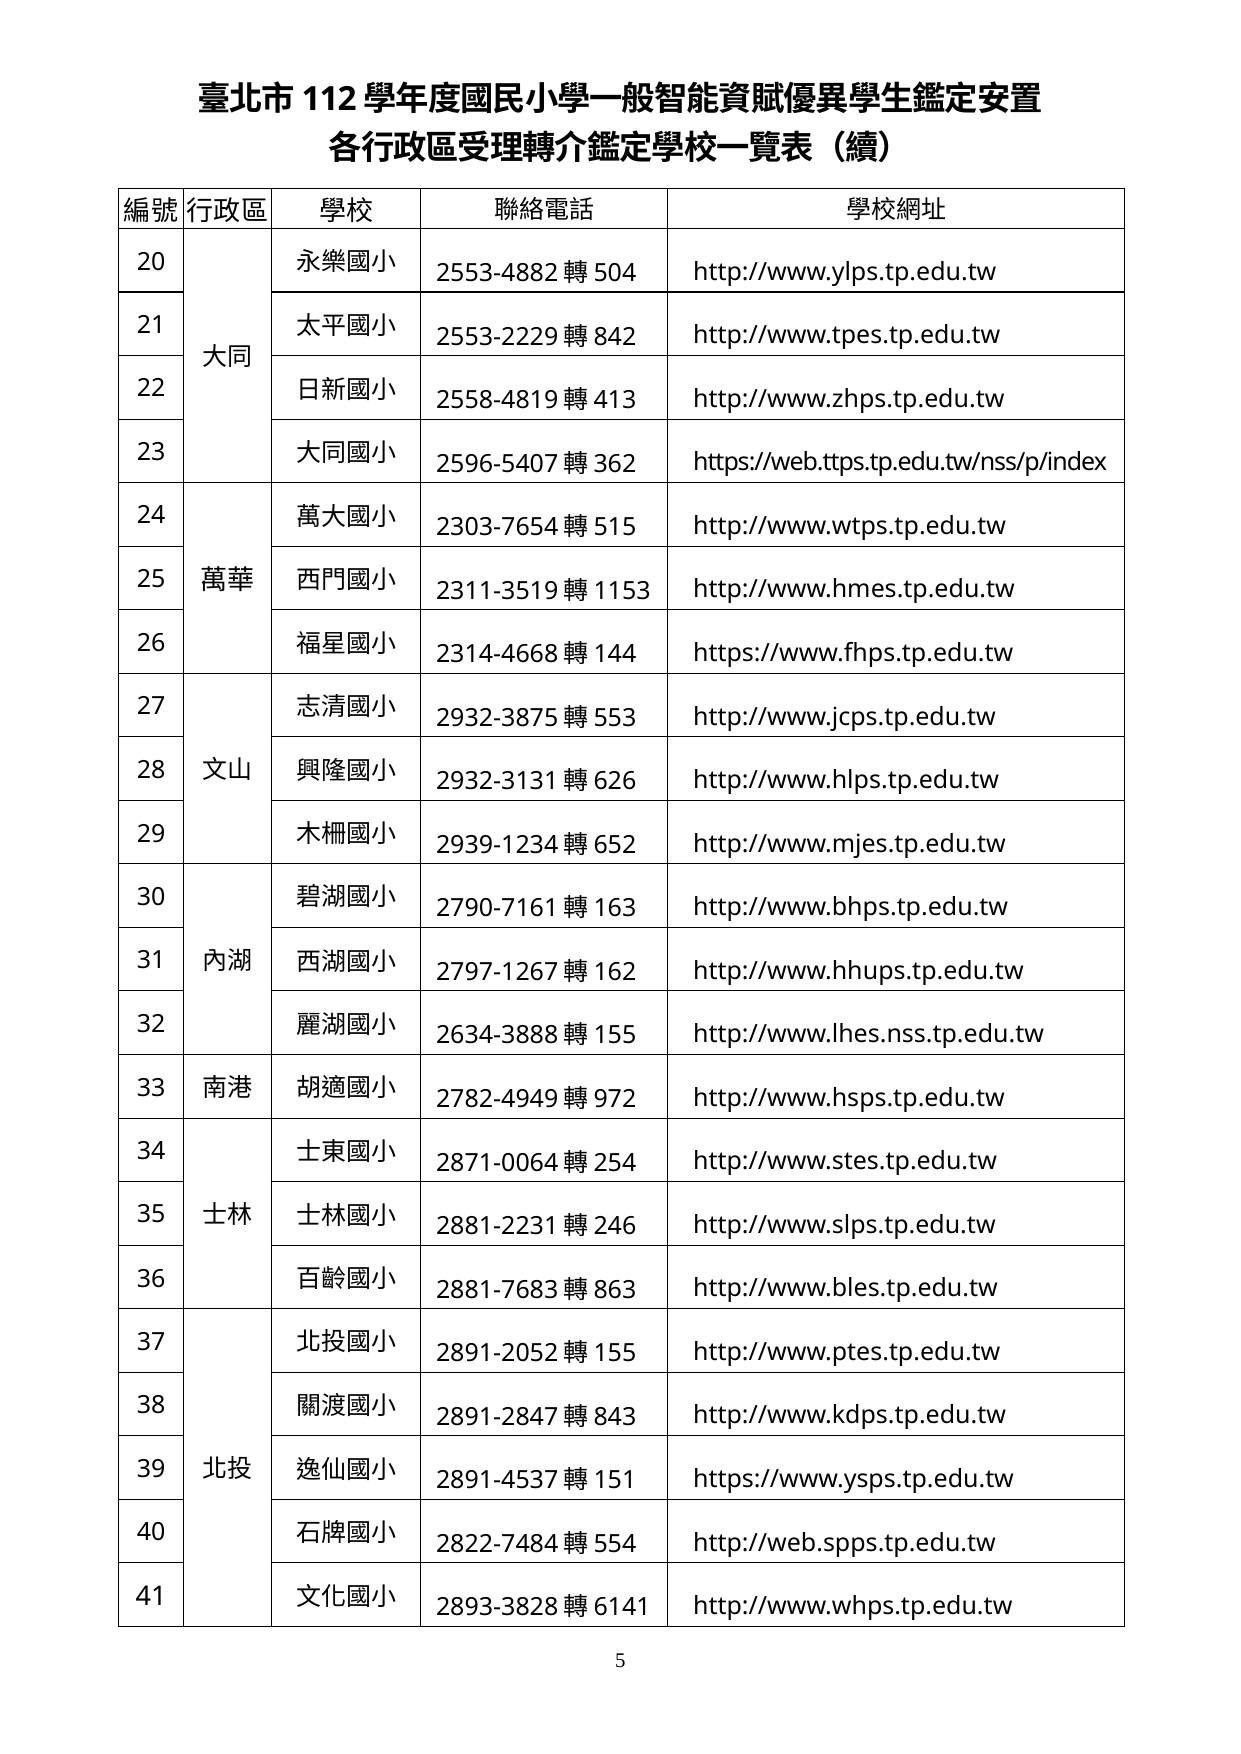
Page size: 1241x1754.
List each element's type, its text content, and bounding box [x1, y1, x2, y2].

table_cell http://www.ylps.tp.edu.tw [668, 229, 1124, 291]
table_cell 內湖 [184, 864, 271, 1054]
table_header 行政區 [184, 189, 271, 228]
table_cell 石牌國小 [272, 1500, 420, 1562]
table_cell 41 [119, 1563, 183, 1626]
table_cell https://www.fhps.tp.edu.tw [668, 610, 1124, 673]
table_cell 日新國小 [272, 356, 420, 418]
table_cell 興隆國小 [272, 737, 420, 800]
table_cell 27 [119, 674, 183, 736]
table_cell 2932-3131轉626 [421, 737, 667, 800]
table_cell 2314-4668轉144 [421, 610, 667, 673]
table_cell 福星國小 [272, 610, 420, 673]
table_cell http://www.hsps.tp.edu.tw [668, 1055, 1124, 1117]
table_cell 木柵國小 [272, 801, 420, 863]
table_cell 2891-2052轉155 [421, 1309, 667, 1372]
table_cell 36 [119, 1246, 183, 1308]
table_cell 萬華 [184, 483, 271, 673]
table_cell https://www.ysps.tp.edu.tw [668, 1436, 1124, 1499]
table_cell 29 [119, 801, 183, 863]
table_cell http://www.bles.tp.edu.tw [668, 1246, 1124, 1308]
table_cell 百齡國小 [272, 1246, 420, 1308]
table_cell 37 [119, 1309, 183, 1372]
table_cell 2891-2847轉843 [421, 1373, 667, 1435]
table_cell 40 [119, 1500, 183, 1562]
table_cell https://web.ttps.tp.edu.tw/nss/p/index [668, 420, 1124, 482]
table_cell 志清國小 [272, 674, 420, 736]
table_cell 20 [119, 229, 183, 291]
table_cell http://www.tpes.tp.edu.tw [668, 293, 1124, 355]
table_cell http://www.hlps.tp.edu.tw [668, 737, 1124, 800]
table_cell 士東國小 [272, 1119, 420, 1181]
table_cell http://www.whps.tp.edu.tw [668, 1563, 1124, 1626]
table_cell http://www.stes.tp.edu.tw [668, 1119, 1124, 1181]
table_cell http://www.kdps.tp.edu.tw [668, 1373, 1124, 1435]
table_cell 士林國小 [272, 1182, 420, 1244]
table_cell 30 [119, 864, 183, 927]
table_cell 31 [119, 928, 183, 990]
table_cell 2881-2231轉246 [421, 1182, 667, 1244]
table_cell 大同 [184, 229, 271, 482]
table_cell 25 [119, 547, 183, 609]
table_cell 2311-3519轉1153 [421, 547, 667, 609]
table_cell 2634-3888轉155 [421, 991, 667, 1054]
table_cell 35 [119, 1182, 183, 1244]
table_cell 22 [119, 356, 183, 418]
table_cell 士林 [184, 1119, 271, 1308]
table_cell http://www.ptes.tp.edu.tw [668, 1309, 1124, 1372]
table_cell 2553-4882轉504 [421, 229, 667, 291]
table_cell http://web.spps.tp.edu.tw [668, 1500, 1124, 1562]
table_cell 34 [119, 1119, 183, 1181]
table_cell http://www.bhps.tp.edu.tw [668, 864, 1124, 927]
table_cell 2558-4819轉413 [421, 356, 667, 418]
table_cell http://www.zhps.tp.edu.tw [668, 356, 1124, 418]
text 臺北市112學年度國民小學一般智能資賦優異學生鑑定安置 [118, 72, 1122, 121]
table_cell 太平國小 [272, 293, 420, 355]
table_cell 逸仙國小 [272, 1436, 420, 1499]
table_cell 21 [119, 293, 183, 355]
table_cell http://www.wtps.tp.edu.tw [668, 483, 1124, 546]
table_header 學校網址 [668, 189, 1124, 228]
table_cell 24 [119, 483, 183, 546]
table_cell 2891-4537轉151 [421, 1436, 667, 1499]
table_cell 麗湖國小 [272, 991, 420, 1054]
table_cell 2871-0064轉254 [421, 1119, 667, 1181]
table_cell 南港 [184, 1055, 271, 1117]
table_cell http://www.hmes.tp.edu.tw [668, 547, 1124, 609]
table_cell 北投 [184, 1309, 271, 1626]
table_cell 胡適國小 [272, 1055, 420, 1117]
table_cell 關渡國小 [272, 1373, 420, 1435]
table_cell 32 [119, 991, 183, 1054]
text 各行政區受理轉介鑑定學校一覽表（續） [118, 121, 1122, 169]
table_cell 38 [119, 1373, 183, 1435]
table_cell 碧湖國小 [272, 864, 420, 927]
table_cell 文化國小 [272, 1563, 420, 1626]
table_cell 28 [119, 737, 183, 800]
table_cell 33 [119, 1055, 183, 1117]
table_cell 2596-5407轉362 [421, 420, 667, 482]
table_cell 2797-1267轉162 [421, 928, 667, 990]
table_cell 26 [119, 610, 183, 673]
table_cell 萬大國小 [272, 483, 420, 546]
table_cell 2303-7654轉515 [421, 483, 667, 546]
table_cell 北投國小 [272, 1309, 420, 1372]
table_cell 2881-7683轉863 [421, 1246, 667, 1308]
table_header 編號 [119, 189, 183, 228]
table_cell 2822-7484轉554 [421, 1500, 667, 1562]
table_cell 2782-4949轉972 [421, 1055, 667, 1117]
table_cell 2939-1234轉652 [421, 801, 667, 863]
table_cell http://www.slps.tp.edu.tw [668, 1182, 1124, 1244]
table_cell 2893-3828轉6141 [421, 1563, 667, 1626]
table_cell 西門國小 [272, 547, 420, 609]
table_cell 39 [119, 1436, 183, 1499]
table_header 學校 [272, 189, 420, 228]
table_cell 永樂國小 [272, 229, 420, 291]
table_cell http://www.hhups.tp.edu.tw [668, 928, 1124, 990]
table_cell http://www.lhes.nss.tp.edu.tw [668, 991, 1124, 1054]
table_cell 大同國小 [272, 420, 420, 482]
table_cell 2790-7161轉163 [421, 864, 667, 927]
table_cell 文山 [184, 674, 271, 863]
table_cell 西湖國小 [272, 928, 420, 990]
table_cell http://www.mjes.tp.edu.tw [668, 801, 1124, 863]
table_cell 2932-3875轉553 [421, 674, 667, 736]
table_cell http://www.jcps.tp.edu.tw [668, 674, 1124, 736]
table_cell 2553-2229轉842 [421, 293, 667, 355]
table_header 聯絡電話 [421, 189, 667, 228]
table_cell 23 [119, 420, 183, 482]
